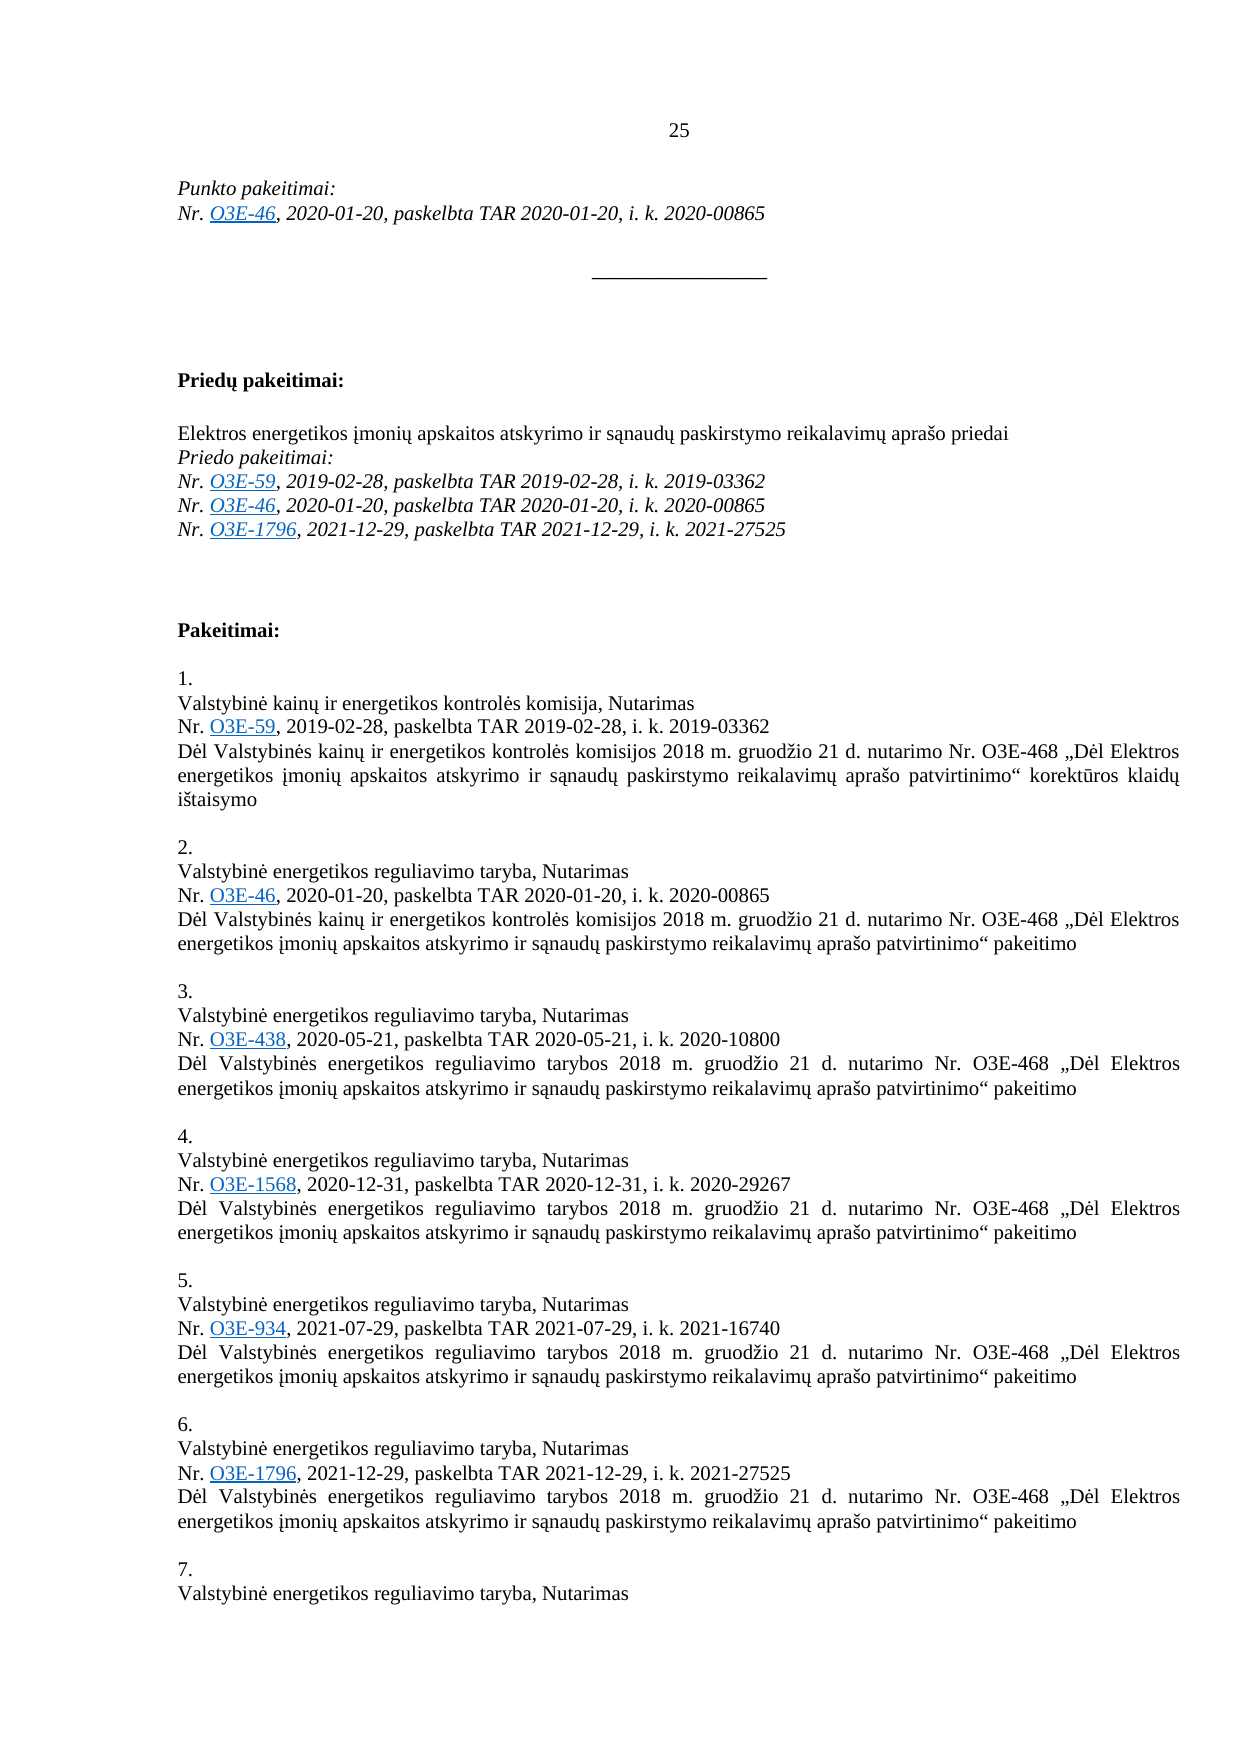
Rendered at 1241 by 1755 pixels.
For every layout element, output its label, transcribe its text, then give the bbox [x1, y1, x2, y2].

text 4. [177, 1123, 1181, 1148]
text Dėl Valstybinės energetikos reguliavimo tarybos 2018 m. gruodžio 21 d. nutarimo Nr. O3E-468 „Dėl Elektros energetikos įmonių apskaitos atskyrimo ir sąnaudų paskirstymo reikalavimų aprašo patvirtinimo“ pakeitimo [177, 1196, 1181, 1244]
text Dėl Valstybinės kainų ir energetikos kontrolės komisijos 2018 m. gruodžio 21 d. nutarimo Nr. O3E-468 „Dėl Elektros energetikos įmonių apskaitos atskyrimo ir sąnaudų paskirstymo reikalavimų aprašo patvirtinimo“ korektūros klaidų ištaisymo [177, 738, 1181, 811]
text Dėl Valstybinės kainų ir energetikos kontrolės komisijos 2018 m. gruodžio 21 d. nutarimo Nr. O3E-468 „Dėl Elektros energetikos įmonių apskaitos atskyrimo ir sąnaudų paskirstymo reikalavimų aprašo patvirtinimo“ pakeitimo [177, 907, 1181, 955]
text Nr. O3E-46, 2020-01-20, paskelbta TAR 2020-01-20, i. k. 2020-00865 [177, 493, 1181, 517]
text 1. [177, 666, 1181, 690]
text Nr. O3E-1568, 2020-12-31, paskelbta TAR 2020-12-31, i. k. 2020-29267 [177, 1172, 1181, 1196]
text 2. [177, 835, 1181, 859]
text 3. [177, 979, 1181, 1003]
text Dėl Valstybinės energetikos reguliavimo tarybos 2018 m. gruodžio 21 d. nutarimo Nr. O3E-468 „Dėl Elektros energetikos įmonių apskaitos atskyrimo ir sąnaudų paskirstymo reikalavimų aprašo patvirtinimo“ pakeitimo [177, 1051, 1181, 1099]
text Priedo pakeitimai: [177, 445, 1181, 469]
text Nr. O3E-934, 2021-07-29, paskelbta TAR 2021-07-29, i. k. 2021-16740 [177, 1316, 1181, 1340]
text Valstybinė energetikos reguliavimo taryba, Nutarimas [177, 1436, 1181, 1460]
text ______________ [177, 253, 1181, 282]
text Punkto pakeitimai: [177, 176, 1181, 200]
text Valstybinė energetikos reguliavimo taryba, Nutarimas [177, 1581, 1181, 1605]
text Dėl Valstybinės energetikos reguliavimo tarybos 2018 m. gruodžio 21 d. nutarimo Nr. O3E-468 „Dėl Elektros energetikos įmonių apskaitos atskyrimo ir sąnaudų paskirstymo reikalavimų aprašo patvirtinimo“ pakeitimo [177, 1340, 1181, 1388]
text 6. [177, 1412, 1181, 1436]
text Nr. O3E-1796, 2021-12-29, paskelbta TAR 2021-12-29, i. k. 2021-27525 [177, 1460, 1181, 1484]
text Dėl Valstybinės energetikos reguliavimo tarybos 2018 m. gruodžio 21 d. nutarimo Nr. O3E-468 „Dėl Elektros energetikos įmonių apskaitos atskyrimo ir sąnaudų paskirstymo reikalavimų aprašo patvirtinimo“ pakeitimo [177, 1484, 1181, 1533]
text Elektros energetikos įmonių apskaitos atskyrimo ir sąnaudų paskirstymo reikalavimų aprašo priedai [177, 421, 1181, 445]
text 7. [177, 1557, 1181, 1581]
text Nr. O3E-59, 2019-02-28, paskelbta TAR 2019-02-28, i. k. 2019-03362 [177, 714, 1181, 738]
text 5. [177, 1268, 1181, 1292]
text Nr. O3E-438, 2020-05-21, paskelbta TAR 2020-05-21, i. k. 2020-10800 [177, 1027, 1181, 1051]
text Valstybinė energetikos reguliavimo taryba, Nutarimas [177, 1148, 1181, 1172]
text Nr. O3E-46, 2020-01-20, paskelbta TAR 2020-01-20, i. k. 2020-00865 [177, 200, 1181, 224]
text Pakeitimai: [177, 618, 1181, 642]
text Nr. O3E-46, 2020-01-20, paskelbta TAR 2020-01-20, i. k. 2020-00865 [177, 883, 1181, 907]
text Valstybinė kainų ir energetikos kontrolės komisija, Nutarimas [177, 690, 1181, 714]
text Priedų pakeitimai: [177, 368, 1181, 392]
text Nr. O3E-1796, 2021-12-29, paskelbta TAR 2021-12-29, i. k. 2021-27525 [177, 517, 1181, 541]
text Valstybinė energetikos reguliavimo taryba, Nutarimas [177, 1003, 1181, 1027]
text Valstybinė energetikos reguliavimo taryba, Nutarimas [177, 1292, 1181, 1316]
text Valstybinė energetikos reguliavimo taryba, Nutarimas [177, 859, 1181, 883]
text Nr. O3E-59, 2019-02-28, paskelbta TAR 2019-02-28, i. k. 2019-03362 [177, 469, 1181, 493]
